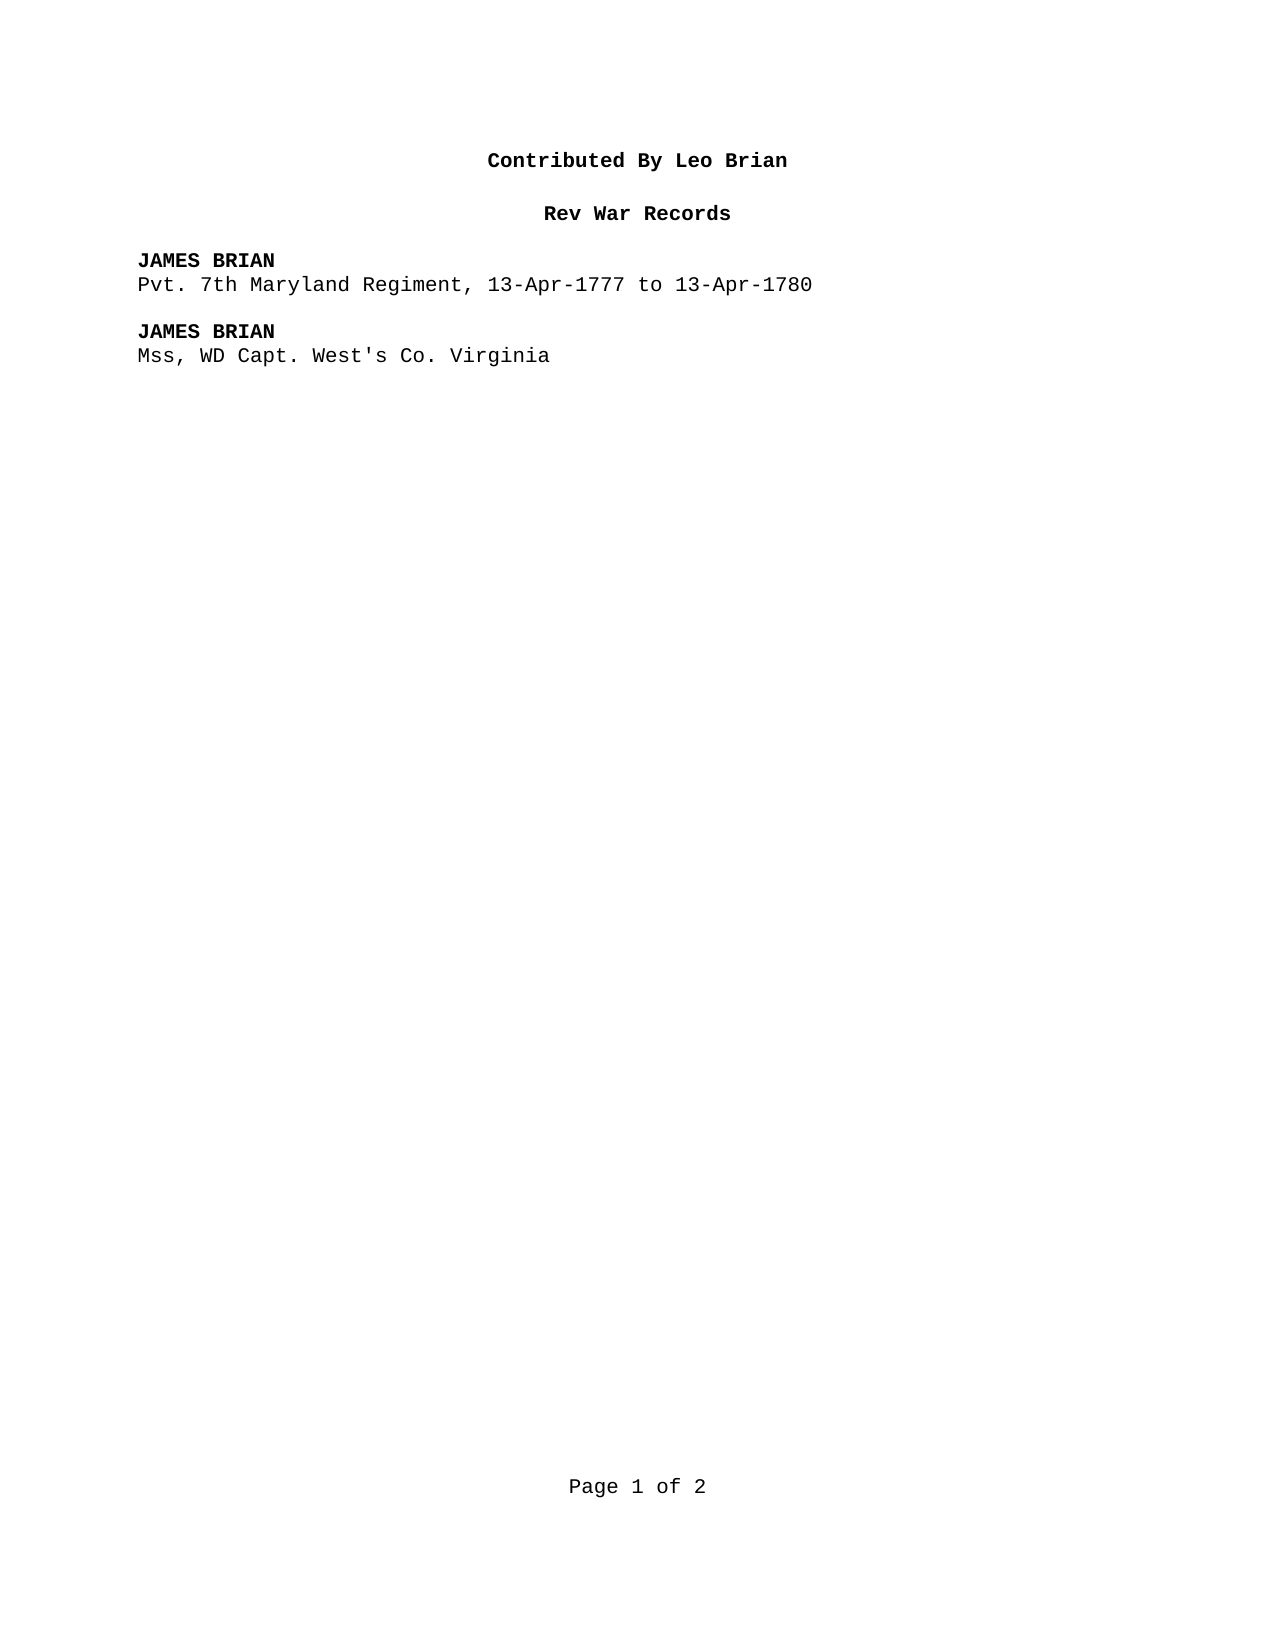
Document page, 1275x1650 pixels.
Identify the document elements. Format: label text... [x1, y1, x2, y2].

text Mss, WD Capt. West's Co. Virginia [137, 345, 1138, 369]
text Pvt. 7th Maryland Regiment, 13-Apr-1777 to 13-Apr-1780 [137, 274, 1138, 298]
text Rev War Records [137, 203, 1138, 227]
text JAMES BRIAN [137, 321, 1138, 345]
text JAMES BRIAN [137, 250, 1138, 274]
